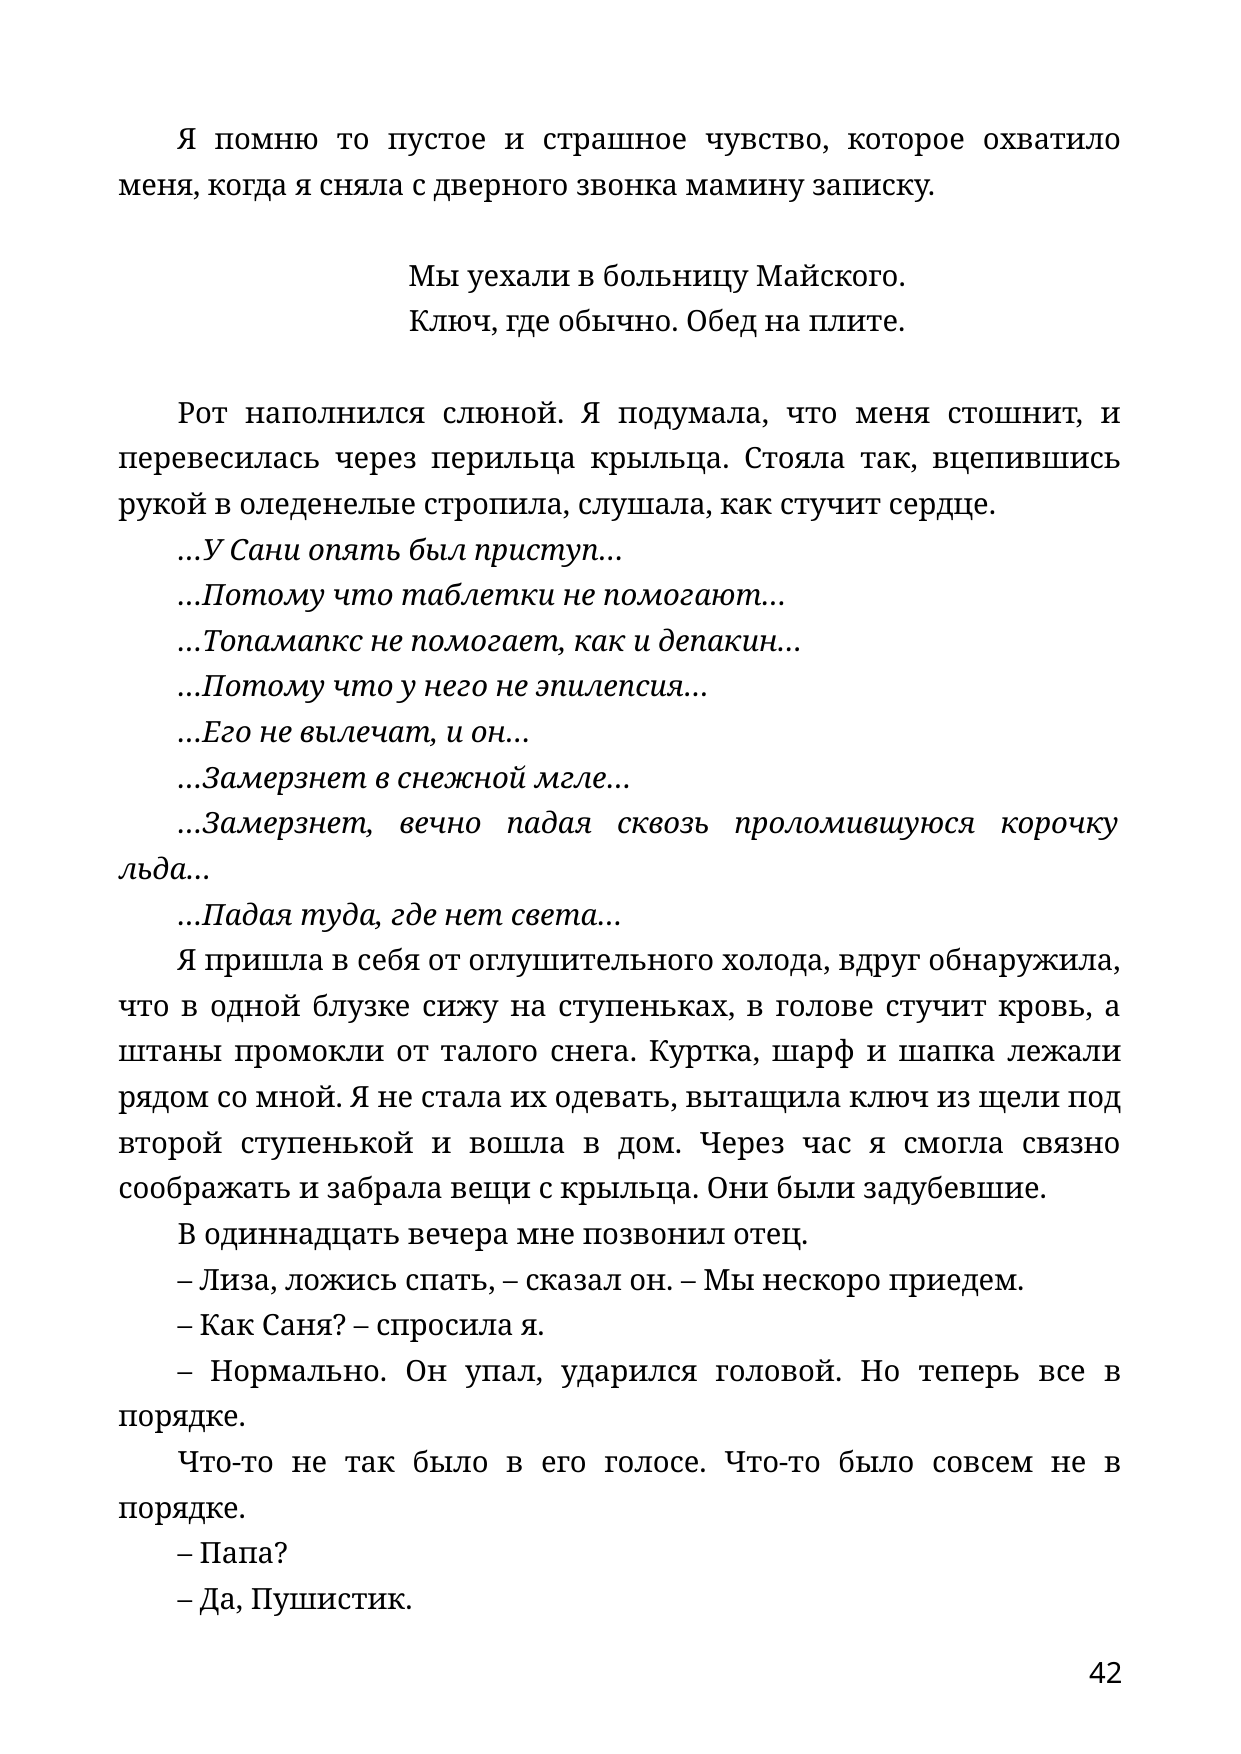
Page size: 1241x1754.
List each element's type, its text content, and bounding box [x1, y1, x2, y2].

text …Потому что у него не эпилепсия… [118, 666, 1122, 705]
text …У Сани опять был приступ… [118, 529, 1122, 568]
text – Нормально. Он упал, ударился головой. Но теперь все в порядке. [118, 1350, 1122, 1435]
text Рот наполнился слюной. Я подумала, что меня стошнит, и перевесилась через перильца крыльца. Стояла так, вцепившись рукой в оледенелые стропила, слушала, как стучит сердце. [118, 392, 1122, 523]
text …Его не вылечат, и он… [118, 711, 1122, 751]
text – Да, Пушистик. [118, 1578, 1122, 1618]
text Я пришла в себя от оглушительного холода, вдруг обнаружила, что в одной блузке сижу на ступеньках, в голове стучит кровь, а штаны промокли от талого снега. Куртка, шарф и шапка лежали рядом со мной. Я не стала их одевать, вытащила ключ из щели под второй ступенькой и вошла в дом. Через час я смогла связно соображать и забрала вещи с крыльца. Они были задубевшие. [118, 939, 1122, 1207]
text Мы уехали в больницу Майского. [118, 255, 1122, 295]
text …Потому что таблетки не помогают… [118, 574, 1122, 614]
text …Падая туда, где нет света… [118, 894, 1122, 933]
text – Папа? [118, 1532, 1122, 1572]
text – Лиза, ложись спать, – сказал он. – Мы нескоро приедем. [118, 1259, 1122, 1298]
text …Топамапкс не помогает, как и депакин… [118, 620, 1122, 660]
text Что-то не так было в его голосе. Что-то было совсем не в порядке. [118, 1441, 1122, 1527]
text В одиннадцать вечера мне позвонил отец. [118, 1213, 1122, 1253]
text – Как Саня? – спросила я. [118, 1304, 1122, 1344]
text Ключ, где обычно. Обед на плите. [118, 301, 1122, 340]
text …Замерзнет в снежной мгле… [118, 757, 1122, 797]
text …Замерзнет, вечно падая сквозь проломившуюся корочку льда… [118, 802, 1122, 888]
text Я помню то пустое и страшное чувство, которое охватило меня, когда я сняла с дверного звонка мамину записку. [118, 118, 1122, 203]
